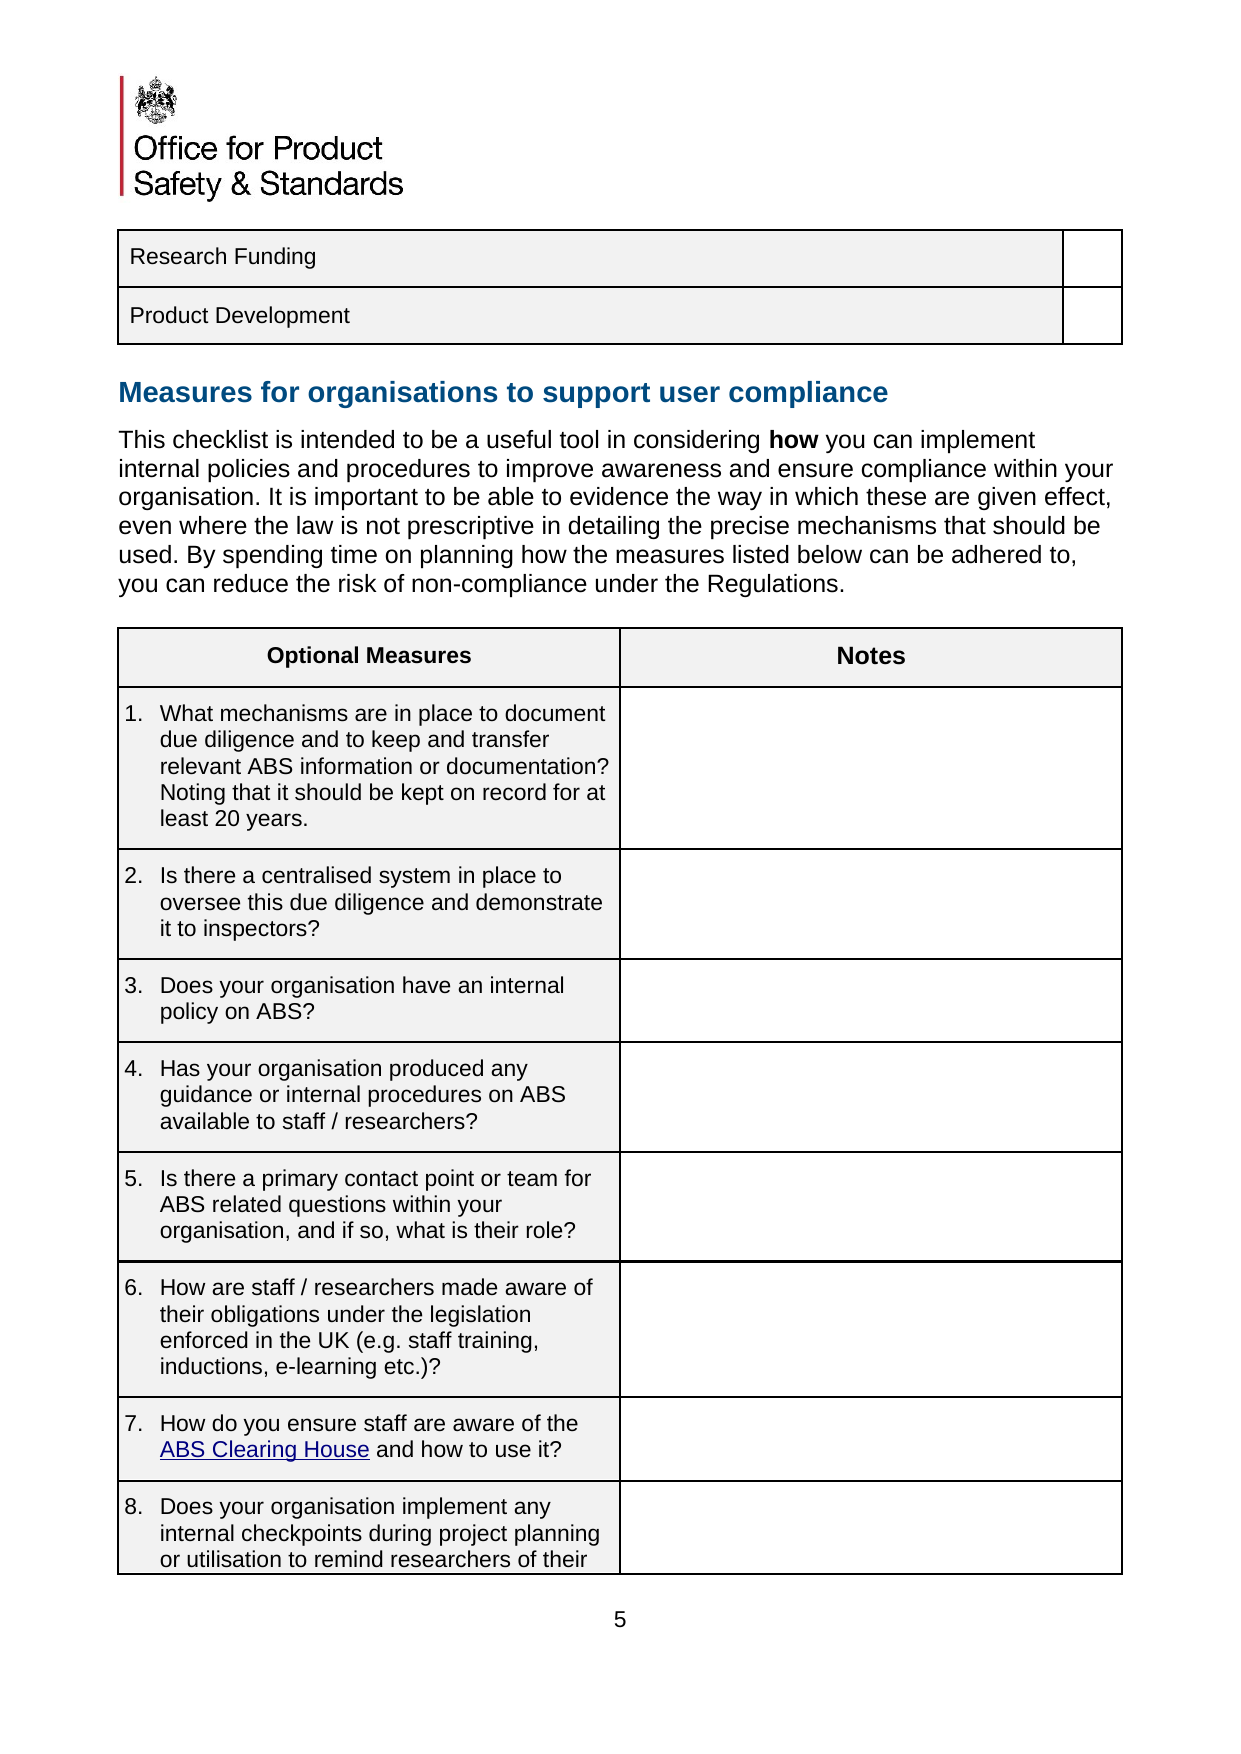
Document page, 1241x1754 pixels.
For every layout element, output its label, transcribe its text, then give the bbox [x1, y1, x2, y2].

table_cell [621, 1153, 1121, 1260]
table_cell [1064, 288, 1121, 343]
table_cell Research Funding [119, 231, 1062, 286]
table_cell [621, 688, 1121, 848]
table_cell [621, 960, 1121, 1041]
table_cell What mechanisms are in place to document due diligence and to keep and transfer relevant ABS information or documentation? Noting that it should be kept on record for at least 20 years. [119, 688, 619, 848]
table_cell Does your organisation implement any internal checkpoints during project planning or utilisation to remind researchers of their [119, 1482, 619, 1572]
table_cell [621, 850, 1121, 958]
table_cell Product Development [119, 288, 1062, 343]
table_cell [621, 1482, 1121, 1572]
table_cell [1064, 231, 1121, 286]
table_cell Is there a primary contact point or team for ABS related questions within your organisation, and if so, what is their role? [119, 1153, 619, 1260]
table_cell Does your organisation have an internal policy on ABS? [119, 960, 619, 1041]
table_cell [621, 1263, 1121, 1396]
table_cell Has your organisation produced any guidance or internal procedures on ABS available to staff / researchers? [119, 1043, 619, 1151]
table_cell How do you ensure staff are aware of the ABS Clearing House and how to use it? [119, 1398, 619, 1479]
table_header Optional Measures [119, 629, 619, 686]
table_cell How are staff / researchers made aware of their obligations under the legislation enforced in the UK (e.g. staff training, inductions, e-learning etc.)? [119, 1263, 619, 1396]
text This checklist is intended to be a useful tool in considering how you can implement internal policies and procedures to improve awareness and ensure compliance within your organisation. It is important to be able to evidence the way in which these are given effect, even where the law is not prescriptive in detailing the precise mechanisms that should be used. By spending time on planning how the measures listed below can be adhered to, you can reduce the risk of non-compliance under the Regulations. [118, 425, 1122, 597]
table_cell Is there a centralised system in place to oversee this due diligence and demonstrate it to inspectors? [119, 850, 619, 958]
table_cell [621, 1043, 1121, 1151]
subtitle Measures for organisations to support user compliance [118, 375, 1122, 408]
table_cell [621, 1398, 1121, 1479]
table_header Notes [621, 629, 1121, 686]
